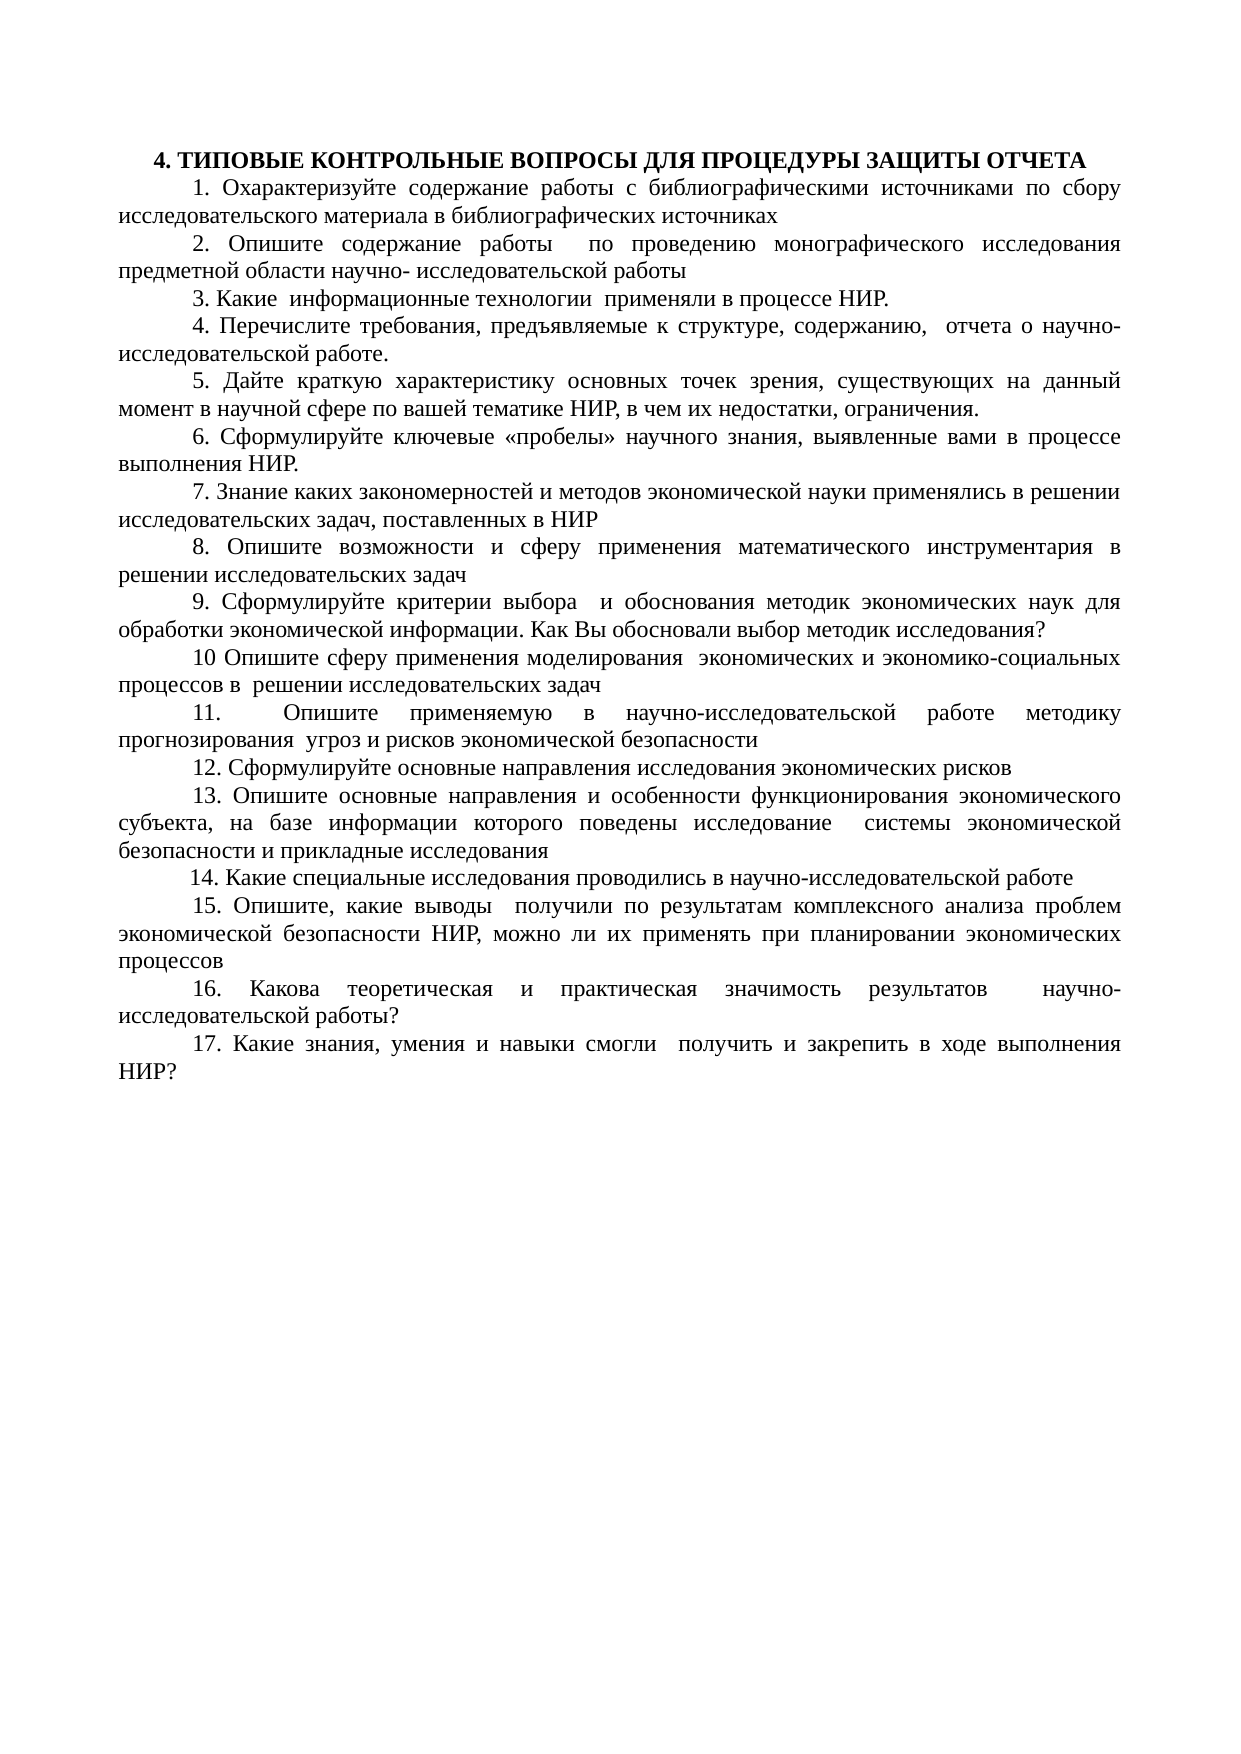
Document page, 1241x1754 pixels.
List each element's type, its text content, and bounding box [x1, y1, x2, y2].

text 7. Знание каких закономерностей и методов экономической науки применялись в решении исследовательских задач, поставленных в НИР [118, 477, 1122, 532]
text 12. Сформулируйте основные направления исследования экономических рисков [118, 753, 1122, 781]
text 16. Какова теоретическая и практическая значимость результатов научно-исследовательской работы? [118, 974, 1122, 1029]
text 15. Опишите, какие выводы получили по результатам комплексного анализа проблем экономической безопасности НИР, можно ли их применять при планировании экономических процессов [118, 891, 1122, 974]
text 4. Перечислите требования, предъявляемые к структуре, содержанию, отчета о научно-исследовательской работе. [118, 311, 1122, 367]
text 14. Какие специальные исследования проводились в научно-исследовательской работе [177, 863, 1122, 891]
text 13. Опишите основные направления и особенности функционирования экономического субъекта, на базе информации которого поведены исследование системы экономической безопасности и прикладные исследования [118, 781, 1122, 863]
text 17. Какие знания, умения и навыки смогли получить и закрепить в ходе выполнения НИР? [118, 1029, 1122, 1084]
text 5. Дайте краткую характеристику основных точек зрения, существующих на данный момент в научной сфере по вашей тематике НИР, в чем их недостатки, ограничения. [118, 367, 1122, 422]
text 6. Сформулируйте ключевые «пробелы» научного знания, выявленные вами в процессе выполнения НИР. [118, 422, 1122, 477]
text 4. ТИПОВЫЕ КОНТРОЛЬНЫЕ ВОПРОСЫ ДЛЯ ПРОЦЕДУРЫ ЗАЩИТЫ ОТЧЕТА [118, 146, 1122, 173]
text 9. Сформулируйте критерии выбора и обоснования методик экономических наук для обработки экономической информации. Как Вы обосновали выбор методик исследования? [118, 587, 1122, 643]
text 8. Опишите возможности и сферу применения математического инструментария в решении исследовательских задач [118, 532, 1122, 587]
text 2. Опишите содержание работы по проведению монографического исследования предметной области научно- исследовательской работы [118, 228, 1122, 284]
text 11. Опишите применяемую в научно-исследовательской работе методику прогнозирования угроз и рисков экономической безопасности [118, 698, 1122, 753]
text 10 Опишите сферу применения моделирования экономических и экономико-социальных процессов в решении исследовательских задач [118, 643, 1122, 698]
text 1. Охарактеризуйте содержание работы с библиографическими источниками по сбору исследовательского материала в библиографических источниках [118, 173, 1122, 228]
text 3. Какие информационные технологии применяли в процессе НИР. [118, 284, 1122, 311]
